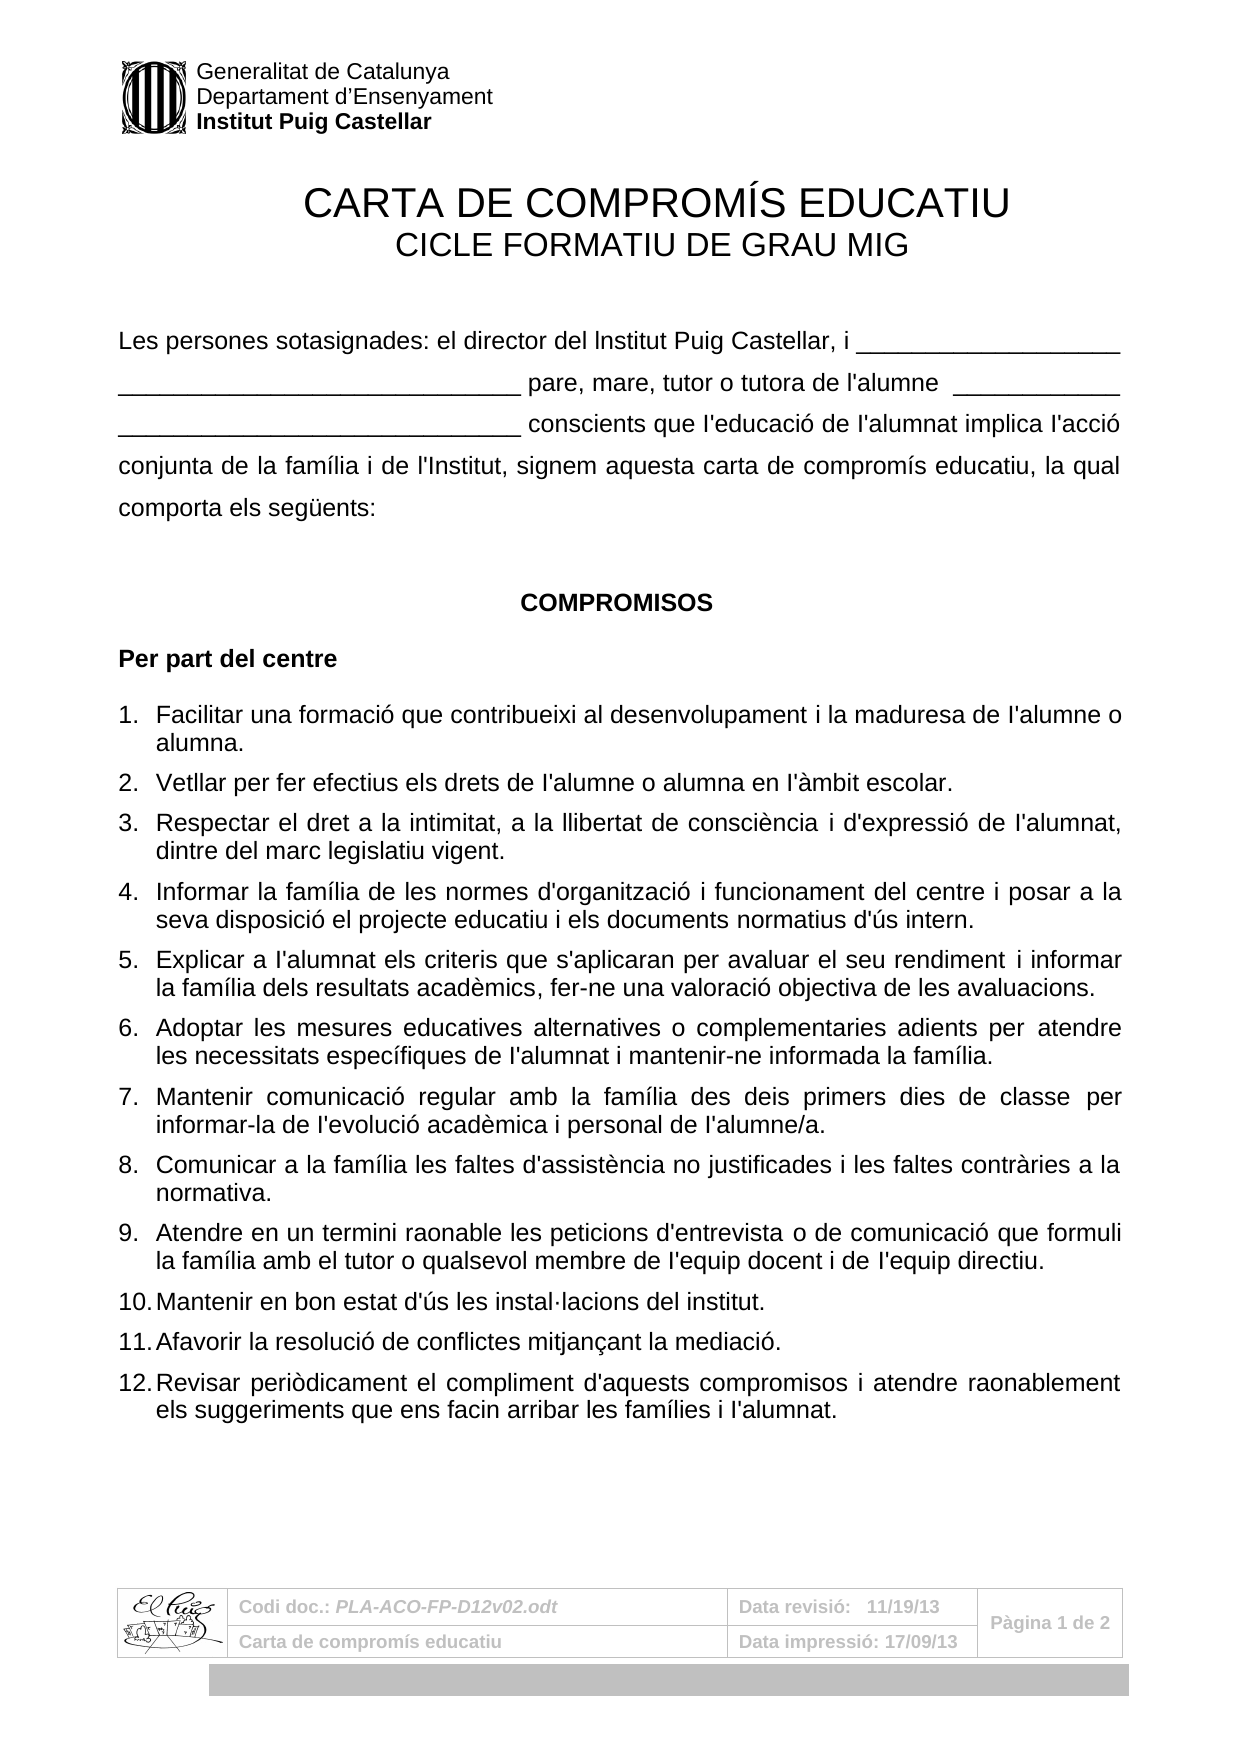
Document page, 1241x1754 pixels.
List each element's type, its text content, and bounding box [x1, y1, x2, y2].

text CICLE FORMATIU DE GRAU MIG [118, 226, 1122, 264]
text 5. Explicar a I'alumnat els criteris que s'aplicaran per avaluar el seu rendiment i informar la família dels resultats acadèmics, fer-ne una valoració objectiva de les avaluacions. [118, 946, 1122, 1002]
text 10. Mantenir en bon estat d'ús les instal·lacions del institut. [118, 1288, 1122, 1316]
text 9. Atendre en un termini raonable les peticions d'entrevista o de comunicació que formuli la família amb el tutor o qualsevol membre de I'equip docent i de I'equip directiu. [118, 1219, 1122, 1275]
text 11. Afavorir la resolució de conflictes mitjançant la mediació. [118, 1328, 1122, 1356]
text Per part del centre [118, 645, 1122, 673]
text 12. Revisar periòdicament el compliment d'aquests compromisos i atendre raonablement els suggeriments que ens facin arribar les famílies i I'alumnat. [118, 1368, 1122, 1424]
picture [118, 1589, 227, 1657]
text 4. Informar la família de les normes d'organització i funcionament del centre i posar a la seva disposició el projecte educatiu i els documents normatius d'ús intern. [118, 878, 1122, 933]
text 8. Comunicar a la família les faltes d'assistència no justificades i les faltes contràries a la normativa. [118, 1151, 1122, 1207]
text COMPROMISOS [118, 589, 1122, 617]
text 2. Vetllar per fer efectius els drets de I'alumne o alumna en I'àmbit escolar. [118, 769, 1122, 797]
text CARTA DE COMPROMÍS EDUCATIU [118, 180, 1122, 226]
text Les persones sotasignades: el director del lnstitut Puig Castellar, i ___________________ _____________________________ pare, mare, tutor o tutora de l'alumne ____________ _____________________________ conscients que I'educació de I'alumnat implica I'acció conjunta de la família i de l'Institut, signem aquesta carta de compromís educatiu, la qual comporta els següents: [118, 327, 1122, 522]
picture [114, 1586, 227, 1657]
text 1. Facilitar una formació que contribueixi al desenvolupament i la maduresa de I'alumne o alumna. [118, 701, 1122, 756]
text 6. Adoptar les mesures educatives alternatives o complementaries adients per atendre les necessitats específiques de I'alumnat i mantenir-ne informada la família. [118, 1014, 1122, 1070]
text 7. Mantenir comunicació regular amb la família des deis primers dies de classe per informar-la de I'evolució acadèmica i personal de I'alumne/a. [118, 1083, 1122, 1138]
picture [122, 61, 186, 134]
text 3. Respectar el dret a la intimitat, a la llibertat de consciència i d'expressió de I'alumnat, dintre del marc legislatiu vigent. [118, 809, 1122, 865]
